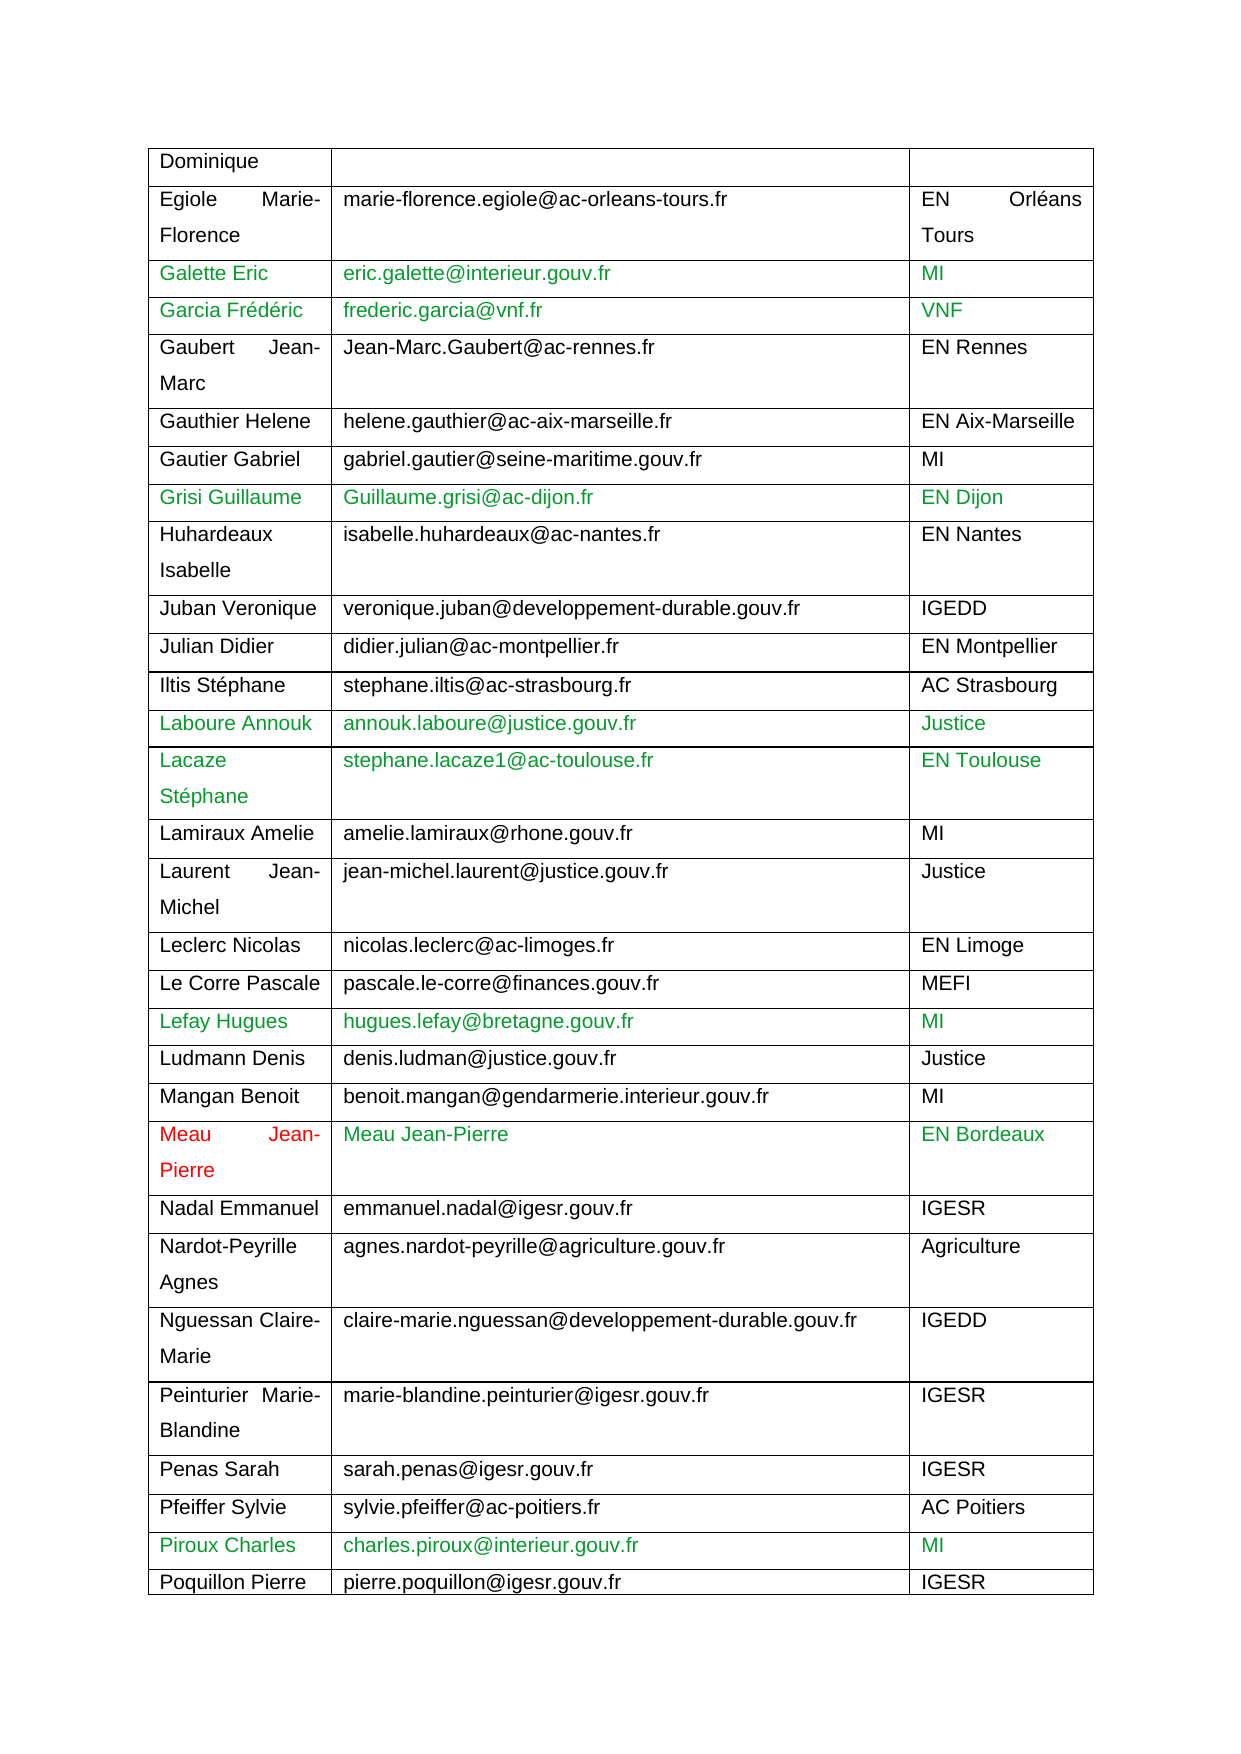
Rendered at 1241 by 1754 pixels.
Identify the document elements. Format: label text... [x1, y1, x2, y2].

table_cell Justice [910, 1046, 1093, 1083]
table_cell marie-florence.egiole@ac-orleans-tours.fr [332, 187, 909, 260]
table_cell [332, 149, 909, 186]
table_cell Garcia Frédéric [149, 298, 331, 334]
table_cell denis.ludman@justice.gouv.fr [332, 1046, 909, 1083]
table_cell Poquillon Pierre [149, 1570, 331, 1594]
table_cell isabelle.huhardeaux@ac-nantes.fr [332, 522, 909, 595]
table_cell stephane.iltis@ac-strasbourg.fr [332, 673, 909, 709]
table_cell Guillaume.grisi@ac-dijon.fr [332, 485, 909, 521]
table_cell Nguessan Claire-Marie [149, 1308, 331, 1381]
table_cell IGESR [910, 1456, 1093, 1493]
table_cell veronique.juban@developpement-durable.gouv.fr [332, 596, 909, 633]
table_cell EN Aix-Marseille [910, 409, 1093, 446]
table_cell Meau Jean-Pierre [332, 1122, 909, 1195]
table_cell Lacaze Stéphane [149, 748, 331, 819]
table_cell Gauthier Helene [149, 409, 331, 446]
table_cell Agriculture [910, 1234, 1093, 1307]
table_cell hugues.lefay@bretagne.gouv.fr [332, 1009, 909, 1045]
table_cell Penas Sarah [149, 1456, 331, 1493]
table_cell annouk.laboure@justice.gouv.fr [332, 711, 909, 746]
table_cell stephane.lacaze1@ac-toulouse.fr [332, 748, 909, 819]
table_cell Huhardeaux Isabelle [149, 522, 331, 595]
table_cell frederic.garcia@vnf.fr [332, 298, 909, 334]
table_cell MEFI [910, 971, 1093, 1008]
table_cell AC Poitiers [910, 1495, 1093, 1532]
table_cell sylvie.pfeiffer@ac-poitiers.fr [332, 1495, 909, 1532]
table_cell pierre.poquillon@igesr.gouv.fr [332, 1570, 909, 1594]
table_cell Laurent Jean-Michel [149, 859, 331, 932]
table_cell MI [910, 1084, 1093, 1121]
table_cell jean-michel.laurent@justice.gouv.fr [332, 859, 909, 932]
table_cell MI [910, 447, 1093, 484]
table_cell Iltis Stéphane [149, 673, 331, 709]
table_cell Pfeiffer Sylvie [149, 1495, 331, 1532]
table_cell Dominique [149, 149, 331, 186]
table_cell EN Limoge [910, 933, 1093, 970]
table_cell IGEDD [910, 1308, 1093, 1381]
table_cell Galette Eric [149, 261, 331, 297]
table_cell pascale.le-corre@finances.gouv.fr [332, 971, 909, 1008]
table_cell EN Dijon [910, 485, 1093, 521]
table_cell [910, 149, 1093, 186]
table_cell emmanuel.nadal@igesr.gouv.fr [332, 1196, 909, 1233]
table_cell claire-marie.nguessan@developpement-durable.gouv.fr [332, 1308, 909, 1381]
table_cell EN Rennes [910, 335, 1093, 408]
table_cell Egiole Marie-Florence [149, 187, 331, 260]
table_cell EN Orléans Tours [910, 187, 1093, 260]
table_cell Lamiraux Amelie [149, 820, 331, 857]
table_cell IGESR [910, 1196, 1093, 1233]
table_cell Justice [910, 859, 1093, 932]
table_cell Ludmann Denis [149, 1046, 331, 1083]
table_cell helene.gauthier@ac-aix-marseille.fr [332, 409, 909, 446]
table_cell VNF [910, 298, 1093, 334]
table_cell Leclerc Nicolas [149, 933, 331, 970]
table_cell IGEDD [910, 596, 1093, 633]
table_cell Meau Jean-Pierre [149, 1122, 331, 1195]
table_cell MI [910, 1533, 1093, 1569]
table_cell Laboure Annouk [149, 711, 331, 746]
table_cell Grisi Guillaume [149, 485, 331, 521]
table_cell MI [910, 1009, 1093, 1045]
table_cell charles.piroux@interieur.gouv.fr [332, 1533, 909, 1569]
table_cell Juban Veronique [149, 596, 331, 633]
table_cell benoit.mangan@gendarmerie.interieur.gouv.fr [332, 1084, 909, 1121]
table_cell EN Montpellier [910, 634, 1093, 671]
table_cell Gaubert Jean-Marc [149, 335, 331, 408]
table_cell Justice [910, 711, 1093, 746]
table_cell EN Bordeaux [910, 1122, 1093, 1195]
table_cell agnes.nardot-peyrille@agriculture.gouv.fr [332, 1234, 909, 1307]
table_cell AC Strasbourg [910, 673, 1093, 709]
table_cell MI [910, 261, 1093, 297]
table_cell Nadal Emmanuel [149, 1196, 331, 1233]
table_cell eric.galette@interieur.gouv.fr [332, 261, 909, 297]
table_cell Julian Didier [149, 634, 331, 671]
table_cell Jean-Marc.Gaubert@ac-rennes.fr [332, 335, 909, 408]
table_cell marie-blandine.peinturier@igesr.gouv.fr [332, 1383, 909, 1455]
table_cell Le Corre Pascale [149, 971, 331, 1008]
table_cell Lefay Hugues [149, 1009, 331, 1045]
table_cell sarah.penas@igesr.gouv.fr [332, 1456, 909, 1493]
table_cell amelie.lamiraux@rhone.gouv.fr [332, 820, 909, 857]
table_cell nicolas.leclerc@ac-limoges.fr [332, 933, 909, 970]
table_cell IGESR [910, 1570, 1093, 1594]
table_cell gabriel.gautier@seine-maritime.gouv.fr [332, 447, 909, 484]
table_cell Mangan Benoit [149, 1084, 331, 1121]
table_cell Peinturier Marie-Blandine [149, 1383, 331, 1455]
table_cell IGESR [910, 1383, 1093, 1455]
table_cell Nardot-Peyrille Agnes [149, 1234, 331, 1307]
table_cell EN Toulouse [910, 748, 1093, 819]
table_cell didier.julian@ac-montpellier.fr [332, 634, 909, 671]
table_cell Piroux Charles [149, 1533, 331, 1569]
table_cell MI [910, 820, 1093, 857]
table_cell EN Nantes [910, 522, 1093, 595]
table_cell Gautier Gabriel [149, 447, 331, 484]
